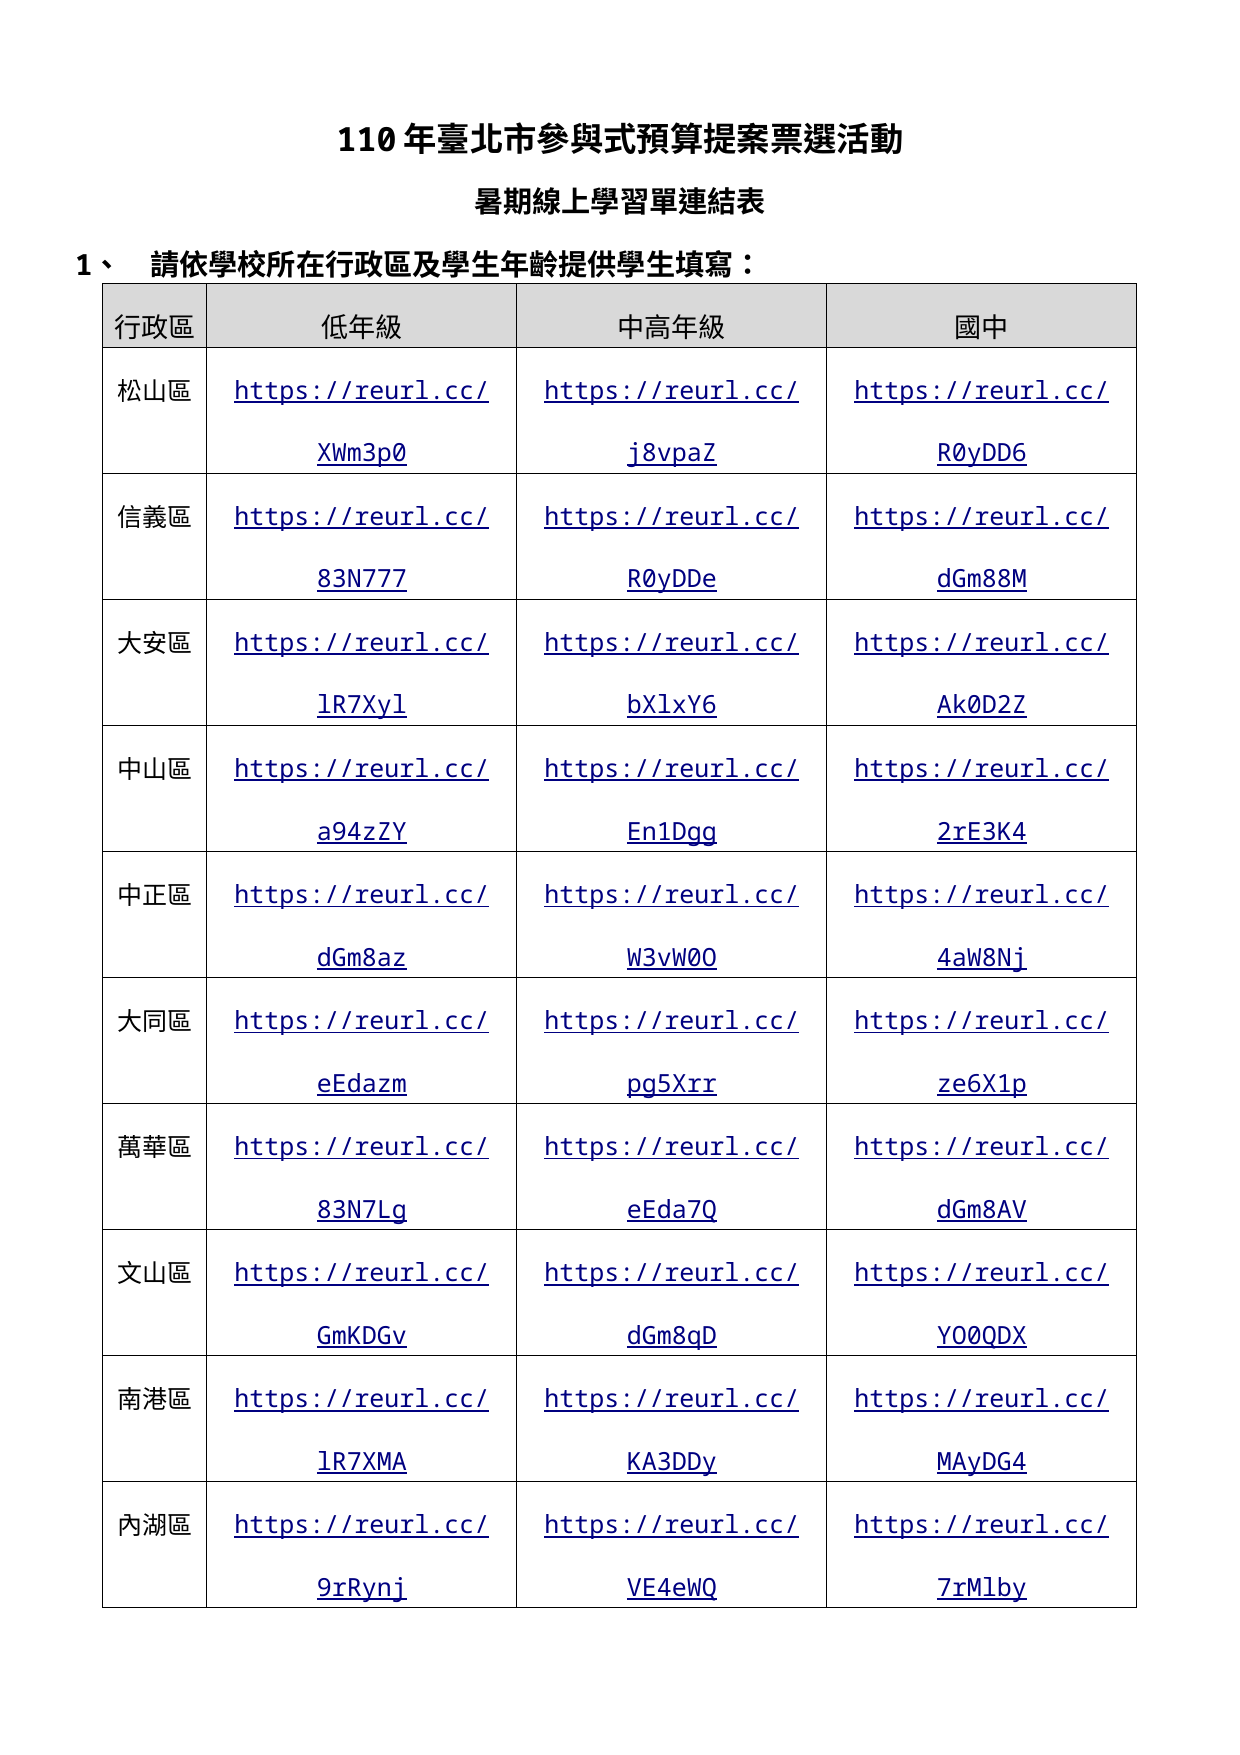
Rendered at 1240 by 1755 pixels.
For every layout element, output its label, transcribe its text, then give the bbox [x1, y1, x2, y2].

text 110年臺北市參與式預算提案票選活動 [75, 96, 1164, 158]
table_cell https://reurl.cc/Ak0D2Z [827, 600, 1136, 725]
table_cell https://reurl.cc/En1Dgg [517, 726, 826, 851]
table_cell 文山區 [103, 1230, 206, 1355]
table_cell https://reurl.cc/dGm8qD [517, 1230, 826, 1355]
table_cell https://reurl.cc/GmKDGv [207, 1230, 516, 1355]
table_cell 中山區 [103, 726, 206, 851]
table_cell https://reurl.cc/4aW8Nj [827, 852, 1136, 977]
table_cell https://reurl.cc/ze6X1p [827, 978, 1136, 1103]
table_cell https://reurl.cc/j8vpaZ [517, 348, 826, 473]
table_cell https://reurl.cc/dGm8az [207, 852, 516, 977]
table_cell https://reurl.cc/R0yDD6 [827, 348, 1136, 473]
table_header 中高年級 [517, 284, 826, 347]
table_cell https://reurl.cc/dGm8AV [827, 1104, 1136, 1229]
table_cell https://reurl.cc/7rMlby [827, 1482, 1136, 1607]
table_cell 大同區 [103, 978, 206, 1103]
table_cell https://reurl.cc/83N777 [207, 474, 516, 599]
table_cell https://reurl.cc/lR7XMA [207, 1356, 516, 1481]
table_cell https://reurl.cc/2rE3K4 [827, 726, 1136, 851]
table_cell https://reurl.cc/VE4eWQ [517, 1482, 826, 1607]
table_header 行政區 [103, 284, 206, 347]
table_cell https://reurl.cc/a94zZY [207, 726, 516, 851]
table_cell https://reurl.cc/bXlxY6 [517, 600, 826, 725]
table_cell https://reurl.cc/eEda7Q [517, 1104, 826, 1229]
table_header 國中 [827, 284, 1136, 347]
table_cell https://reurl.cc/dGm88M [827, 474, 1136, 599]
table_cell https://reurl.cc/YO0QDX [827, 1230, 1136, 1355]
table_cell https://reurl.cc/KA3DDy [517, 1356, 826, 1481]
table_cell https://reurl.cc/eEdazm [207, 978, 516, 1103]
table_cell https://reurl.cc/9rRynj [207, 1482, 516, 1607]
table_cell 松山區 [103, 348, 206, 473]
list 請依學校所在行政區及學生年齡提供學生填寫： [75, 221, 1164, 283]
table_cell https://reurl.cc/W3vW0O [517, 852, 826, 977]
table_cell 南港區 [103, 1356, 206, 1481]
table_cell 內湖區 [103, 1482, 206, 1607]
table_cell https://reurl.cc/MAyDG4 [827, 1356, 1136, 1481]
table_cell 信義區 [103, 474, 206, 599]
table_cell 大安區 [103, 600, 206, 725]
table_header 低年級 [207, 284, 516, 347]
table_cell 萬華區 [103, 1104, 206, 1229]
table_cell 中正區 [103, 852, 206, 977]
table_cell https://reurl.cc/R0yDDe [517, 474, 826, 599]
table_cell https://reurl.cc/83N7Lg [207, 1104, 516, 1229]
text 暑期線上學習單連結表 [75, 158, 1164, 221]
table_cell https://reurl.cc/pg5Xrr [517, 978, 826, 1103]
table_cell https://reurl.cc/lR7Xyl [207, 600, 516, 725]
table_cell https://reurl.cc/XWm3p0 [207, 348, 516, 473]
